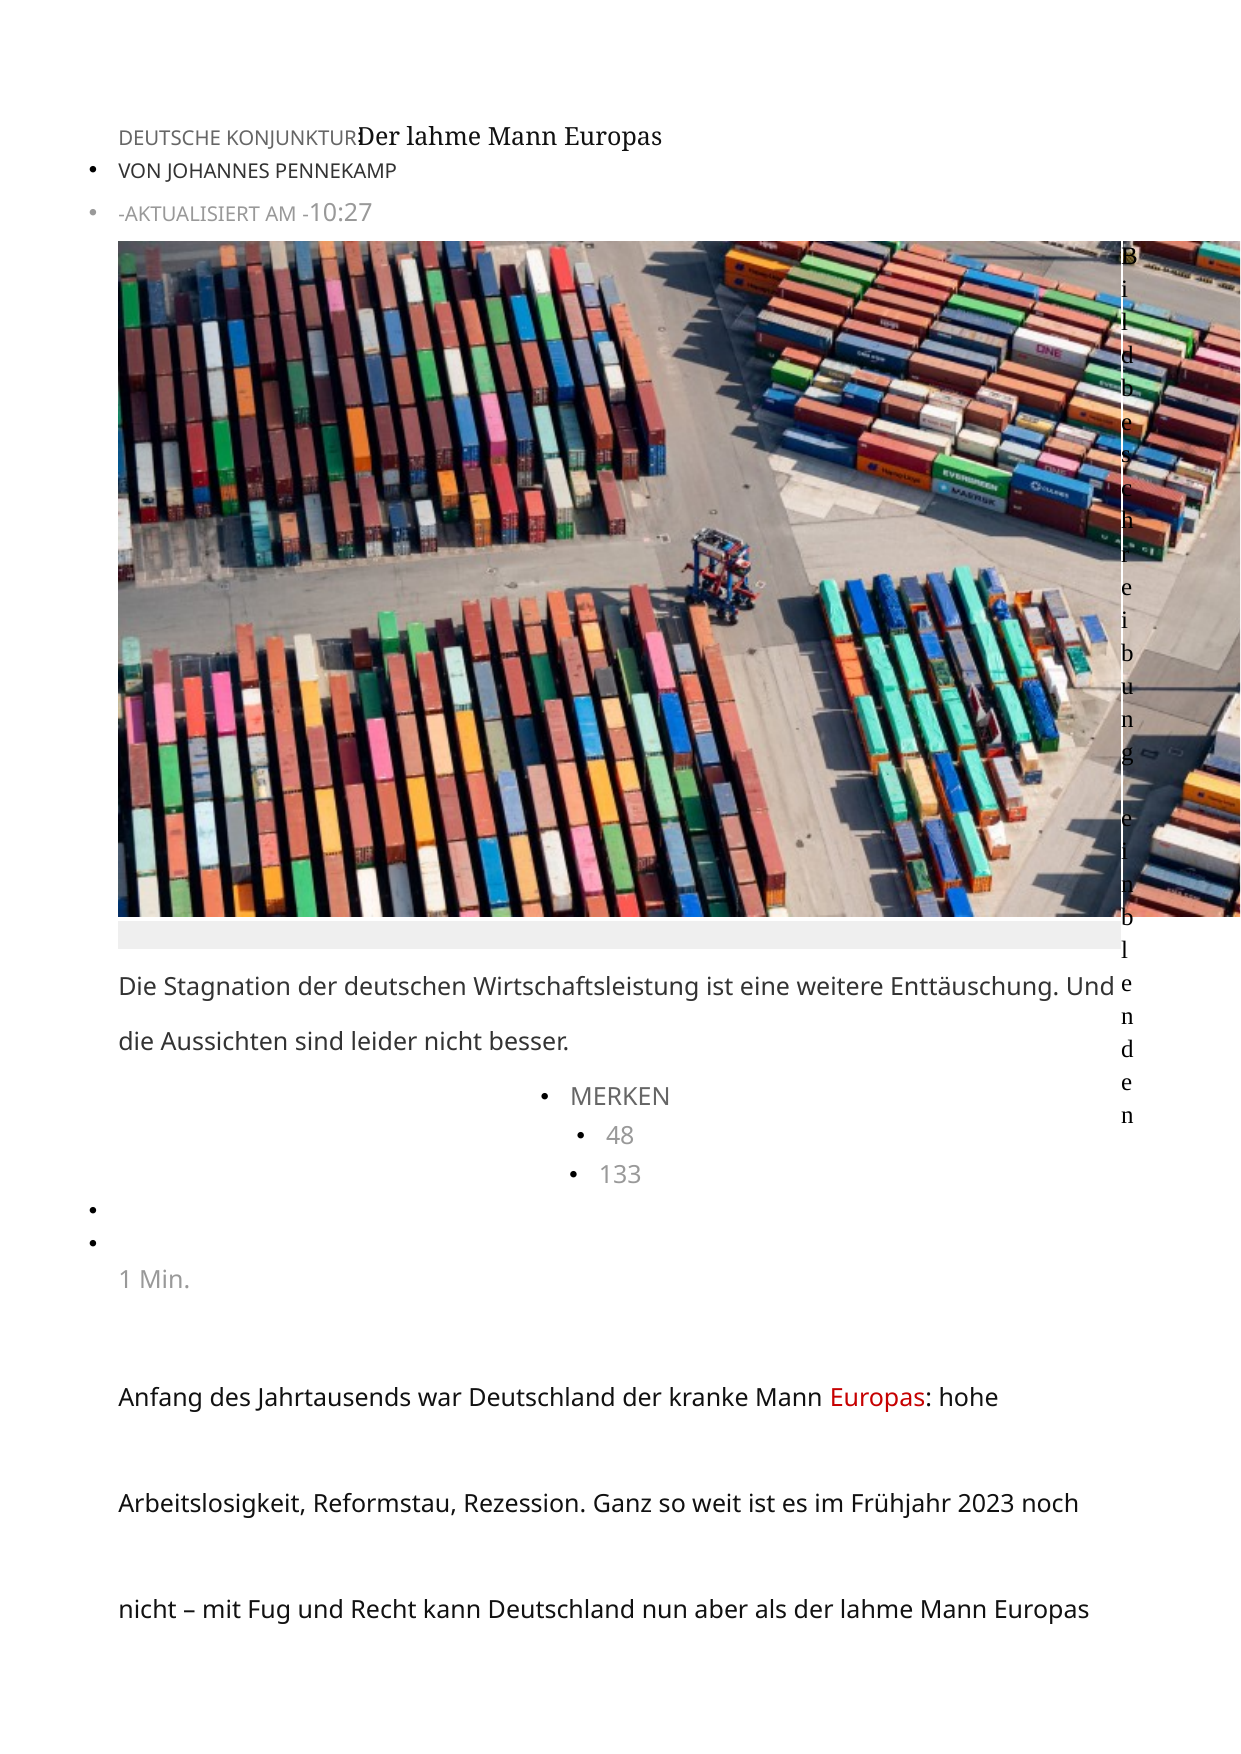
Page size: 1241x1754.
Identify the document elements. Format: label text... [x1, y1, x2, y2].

list -AKTUALISIERT AM -10:27 [118, 194, 1122, 228]
picture [1123, 241, 1241, 917]
subtitle DEUTSCHE KONJUNKTURDer lahme Mann Europas [118, 118, 1122, 152]
picture [118, 241, 1121, 917]
list 133 [118, 1157, 1122, 1191]
list MERKEN [118, 1078, 1121, 1113]
text Die Stagnation der deutschen Wirtschaftsleistung ist eine weitere Enttäuschung. Und die Aussichten sind leider nicht besser. [118, 968, 1121, 1057]
list VON JOHANNES PENNEKAMP [118, 156, 1122, 184]
picture [1125, 386, 1130, 395]
picture [1125, 651, 1130, 660]
picture [1126, 256, 1134, 263]
list 48 [118, 1118, 1122, 1152]
text 1 Min. [118, 1262, 1122, 1296]
text Anfang des Jahrtausends war Deutschland der kranke Mann Europas: hohe Arbeitslosigkeit, Reformstau, Rezession. Ganz so weit ist es im Frühjahr 2023 noch nicht – mit Fug und Recht kann Deutschland nun aber als der lahme Mann Europas [118, 1379, 1122, 1626]
picture [1126, 249, 1133, 255]
